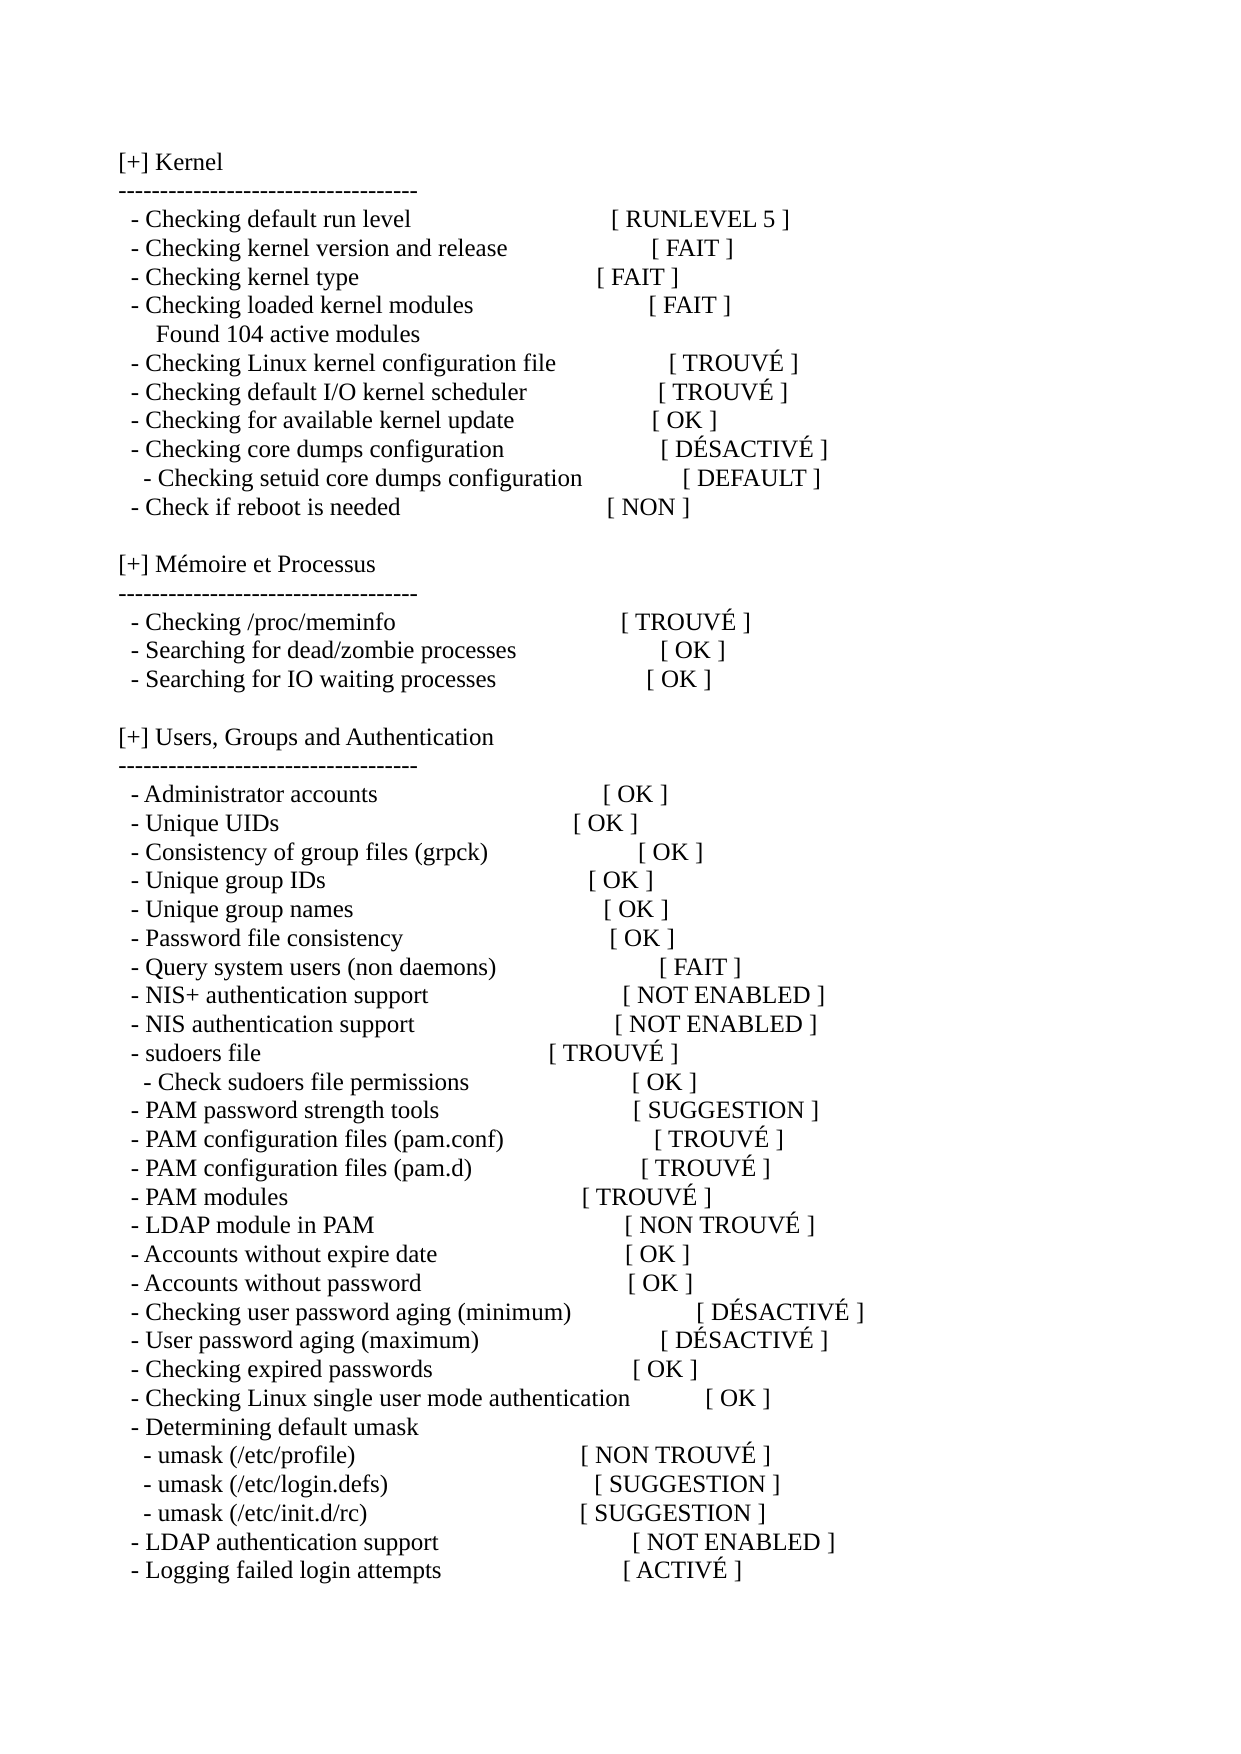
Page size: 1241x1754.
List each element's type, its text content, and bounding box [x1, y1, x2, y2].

text - PAM configuration files (pam.conf) [ TROUVÉ ] [118, 1124, 1122, 1153]
text - Checking expired passwords [ OK ] [118, 1354, 1122, 1383]
text - Unique group IDs [ OK ] [118, 866, 1122, 894]
text ------------------------------------ [118, 176, 1122, 204]
text - LDAP authentication support [ NOT ENABLED ] [118, 1527, 1122, 1556]
text [+] Users, Groups and Authentication [118, 722, 1122, 751]
text [+] Kernel [118, 147, 1122, 176]
text - Checking loaded kernel modules [ FAIT ] [118, 291, 1122, 319]
text - Checking kernel type [ FAIT ] [118, 262, 1122, 291]
text - Checking Linux single user mode authentication [ OK ] [118, 1383, 1122, 1412]
text - umask (/etc/profile) [ NON TROUVÉ ] [118, 1441, 1122, 1469]
text - PAM password strength tools [ SUGGESTION ] [118, 1096, 1122, 1124]
text - Determining default umask [118, 1412, 1122, 1441]
text - Accounts without expire date [ OK ] [118, 1239, 1122, 1268]
text - Checking for available kernel update [ OK ] [118, 406, 1122, 434]
text - User password aging (maximum) [ DÉSACTIVÉ ] [118, 1326, 1122, 1354]
text ------------------------------------ [118, 751, 1122, 779]
text - Unique UIDs [ OK ] [118, 808, 1122, 837]
text - PAM configuration files (pam.d) [ TROUVÉ ] [118, 1153, 1122, 1182]
text - Accounts without password [ OK ] [118, 1268, 1122, 1297]
text - Checking kernel version and release [ FAIT ] [118, 233, 1122, 262]
text - Checking Linux kernel configuration file [ TROUVÉ ] [118, 348, 1122, 377]
text - Checking core dumps configuration [ DÉSACTIVÉ ] [118, 434, 1122, 463]
text [+] Mémoire et Processus [118, 549, 1122, 578]
text - umask (/etc/init.d/rc) [ SUGGESTION ] [118, 1498, 1122, 1527]
text - NIS+ authentication support [ NOT ENABLED ] [118, 981, 1122, 1009]
text - Searching for IO waiting processes [ OK ] [118, 664, 1122, 693]
text - Logging failed login attempts [ ACTIVÉ ] [118, 1556, 1122, 1584]
text - Administrator accounts [ OK ] [118, 779, 1122, 808]
text - Checking default run level [ RUNLEVEL 5 ] [118, 204, 1122, 233]
text - LDAP module in PAM [ NON TROUVÉ ] [118, 1211, 1122, 1239]
text - PAM modules [ TROUVÉ ] [118, 1182, 1122, 1211]
text - Consistency of group files (grpck) [ OK ] [118, 837, 1122, 866]
text - Query system users (non daemons) [ FAIT ] [118, 952, 1122, 981]
text - Checking setuid core dumps configuration [ DEFAULT ] [118, 463, 1122, 492]
text - sudoers file [ TROUVÉ ] [118, 1038, 1122, 1067]
text - Check if reboot is needed [ NON ] [118, 492, 1122, 521]
text - Password file consistency [ OK ] [118, 923, 1122, 952]
text - Checking /proc/meminfo [ TROUVÉ ] [118, 607, 1122, 636]
text - Checking default I/O kernel scheduler [ TROUVÉ ] [118, 377, 1122, 406]
text - NIS authentication support [ NOT ENABLED ] [118, 1009, 1122, 1038]
text - Searching for dead/zombie processes [ OK ] [118, 636, 1122, 664]
text ------------------------------------ [118, 578, 1122, 607]
text - Checking user password aging (minimum) [ DÉSACTIVÉ ] [118, 1297, 1122, 1326]
text - umask (/etc/login.defs) [ SUGGESTION ] [118, 1469, 1122, 1498]
text - Check sudoers file permissions [ OK ] [118, 1067, 1122, 1096]
text Found 104 active modules [118, 319, 1122, 348]
text - Unique group names [ OK ] [118, 894, 1122, 923]
